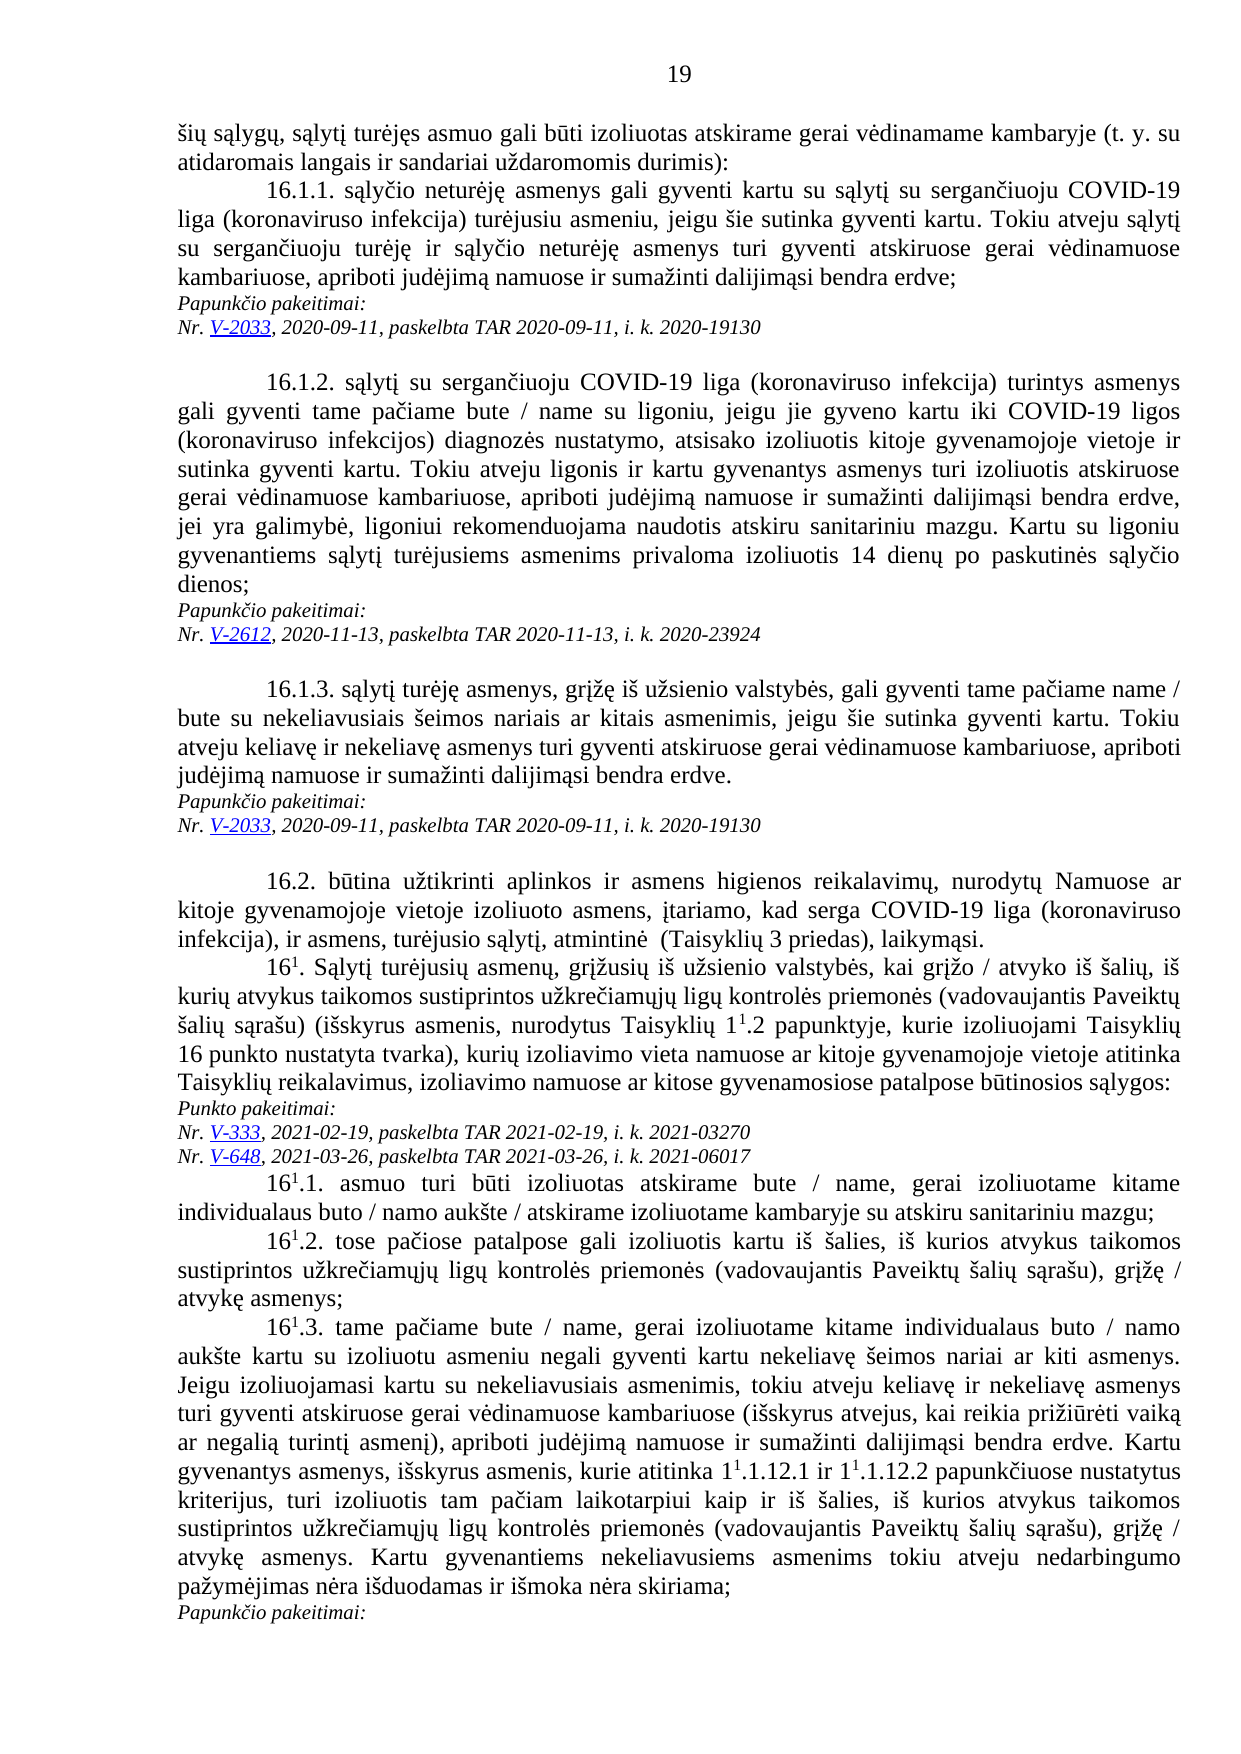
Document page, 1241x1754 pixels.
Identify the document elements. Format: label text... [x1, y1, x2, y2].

text 16.2. būtina užtikrinti aplinkos ir asmens higienos reikalavimų, nurodytų Namuose ar kitoje gyvenamojoje vietoje izoliuoto asmens, įtariamo, kad serga COVID-19 liga (koronaviruso infekcija), ir asmens, turėjusio sąlytį, atmintinė (Taisyklių 3 priedas), laikymąsi. [177, 866, 1181, 952]
text Nr. V-2612, 2020-11-13, paskelbta TAR 2020-11-13, i. k. 2020-23924 [177, 622, 1181, 646]
text Papunkčio pakeitimai: [177, 1600, 1181, 1624]
text 161.3. tame pačiame bute / name, gerai izoliuotame kitame individualaus buto / namo aukšte kartu su izoliuotu asmeniu negali gyventi kartu nekeliavę šeimos nariai ar kiti asmenys. Jeigu izoliuojamasi kartu su nekeliavusiais asmenimis, tokiu atveju keliavę ir nekeliavę asmenys turi gyventi atskiruose gerai vėdinamuose kambariuose (išskyrus atvejus, kai reikia prižiūrėti vaiką ar negalią turintį asmenį), apriboti judėjimą namuose ir sumažinti dalijimąsi bendra erdve. Kartu gyvenantys asmenys, išskyrus asmenis, kurie atitinka 11.1.12.1 ir 11.1.12.2 papunkčiuose nustatytus kriterijus, turi izoliuotis tam pačiam laikotarpiui kaip ir iš šalies, iš kurios atvykus taikomos sustiprintos užkrečiamųjų ligų kontrolės priemonės (vadovaujantis Paveiktų šalių sąrašu), grįžę / atvykę asmenys. Kartu gyvenantiems nekeliavusiems asmenims tokiu atveju nedarbingumo pažymėjimas nėra išduodamas ir išmoka nėra skiriama; [177, 1312, 1181, 1600]
text Papunkčio pakeitimai: [177, 789, 1181, 813]
text Punkto pakeitimai: [177, 1096, 1181, 1120]
text Nr. V-2033, 2020-09-11, paskelbta TAR 2020-09-11, i. k. 2020-19130 [177, 315, 1181, 339]
text Nr. V-2033, 2020-09-11, paskelbta TAR 2020-09-11, i. k. 2020-19130 [177, 813, 1181, 837]
text 161. Sąlytį turėjusių asmenų, grįžusių iš užsienio valstybės, kai grįžo / atvyko iš šalių, iš kurių atvykus taikomos sustiprintos užkrečiamųjų ligų kontrolės priemonės (vadovaujantis Paveiktų šalių sąrašu) (išskyrus asmenis, nurodytus Taisyklių 11.2 papunktyje, kurie izoliuojami Taisyklių 16 punkto nustatyta tvarka), kurių izoliavimo vieta namuose ar kitoje gyvenamojoje vietoje atitinka Taisyklių reikalavimus, izoliavimo namuose ar kitose gyvenamosiose patalpose būtinosios sąlygos: [177, 952, 1181, 1096]
text 16.1.2. sąlytį su sergančiuoju COVID-19 liga (koronaviruso infekcija) turintys asmenys gali gyventi tame pačiame bute / name su ligoniu, jeigu jie gyveno kartu iki COVID-19 ligos (koronaviruso infekcijos) diagnozės nustatymo, atsisako izoliuotis kitoje gyvenamojoje vietoje ir sutinka gyventi kartu. Tokiu atveju ligonis ir kartu gyvenantys asmenys turi izoliuotis atskiruose gerai vėdinamuose kambariuose, apriboti judėjimą namuose ir sumažinti dalijimąsi bendra erdve, jei yra galimybė, ligoniui rekomenduojama naudotis atskiru sanitariniu mazgu. Kartu su ligoniu gyvenantiems sąlytį turėjusiems asmenims privaloma izoliuotis 14 dienų po paskutinės sąlyčio dienos; [177, 367, 1181, 597]
text 161.2. tose pačiose patalpose gali izoliuotis kartu iš šalies, iš kurios atvykus taikomos sustiprintos užkrečiamųjų ligų kontrolės priemonės (vadovaujantis Paveiktų šalių sąrašu), grįžę / atvykę asmenys; [177, 1226, 1181, 1312]
text Papunkčio pakeitimai: [177, 291, 1181, 315]
text Nr. V-333, 2021-02-19, paskelbta TAR 2021-02-19, i. k. 2021-03270 [177, 1120, 1181, 1144]
text Nr. V-648, 2021-03-26, paskelbta TAR 2021-03-26, i. k. 2021-06017 [177, 1144, 1181, 1168]
text 16.1.3. sąlytį turėję asmenys, grįžę iš užsienio valstybės, gali gyventi tame pačiame name / bute su nekeliavusiais šeimos nariais ar kitais asmenimis, jeigu šie sutinka gyventi kartu. Tokiu atveju keliavę ir nekeliavę asmenys turi gyventi atskiruose gerai vėdinamuose kambariuose, apriboti judėjimą namuose ir sumažinti dalijimąsi bendra erdve. [177, 674, 1181, 789]
text 161.1. asmuo turi būti izoliuotas atskirame bute / name, gerai izoliuotame kitame individualaus buto / namo aukšte / atskirame izoliuotame kambaryje su atskiru sanitariniu mazgu; [177, 1168, 1181, 1226]
text šių sąlygų, sąlytį turėjęs asmuo gali būti izoliuotas atskirame gerai vėdinamame kambaryje (t. y. su atidaromais langais ir sandariai uždaromomis durimis): [177, 118, 1181, 176]
text 16.1.1. sąlyčio neturėję asmenys gali gyventi kartu su sąlytį su sergančiuoju COVID-19 liga (koronaviruso infekcija) turėjusiu asmeniu, jeigu šie sutinka gyventi kartu. Tokiu atveju sąlytį su sergančiuoju turėję ir sąlyčio neturėję asmenys turi gyventi atskiruose gerai vėdinamuose kambariuose, apriboti judėjimą namuose ir sumažinti dalijimąsi bendra erdve; [177, 176, 1181, 291]
text Papunkčio pakeitimai: [177, 597, 1181, 622]
